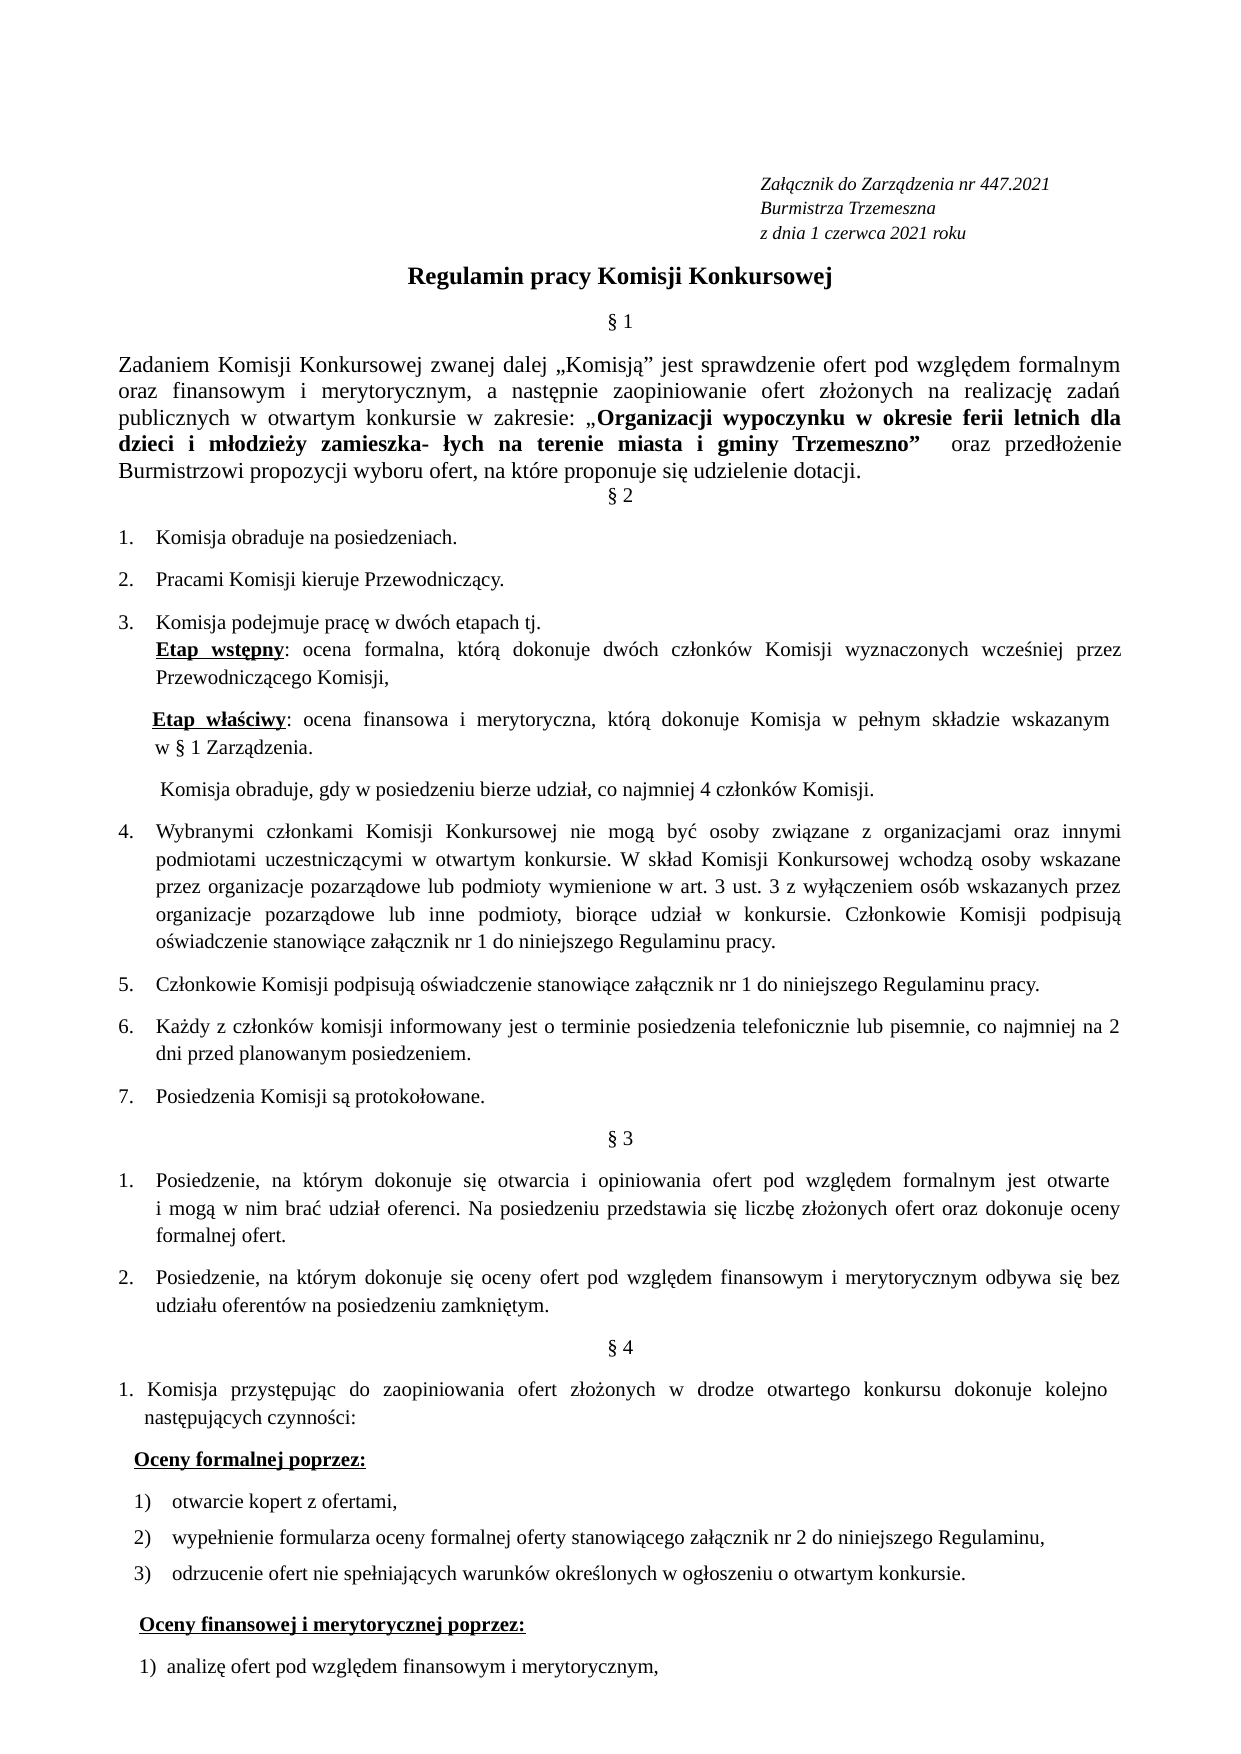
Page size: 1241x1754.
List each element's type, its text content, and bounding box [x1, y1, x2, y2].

list Posiedzenie, na którym dokonuje się oceny ofert pod względem finansowym i merytorycznym odbywa się bez udziału oferentów na posiedzeniu zamkniętym. [118, 1265, 1122, 1317]
text § 2 [118, 483, 1122, 507]
list Członkowie Komisji podpisują oświadczenie stanowiące załącznik nr 1 do niniejszego Regulaminu pracy. [118, 972, 1122, 996]
text 1. Komisja przystępując do zaopiniowania ofert złożonych w drodze otwartego konkursu dokonuje kolejno następujących czynności: [118, 1377, 1122, 1429]
text Komisja obraduje, gdy w posiedzeniu bierze udział, co najmniej 4 członków Komisji. [118, 777, 1122, 801]
list Komisja podejmuje pracę w dwóch etapach tj. Etap wstępny: ocena formalna, którą dokonuje dwóch członków Komisji wyznaczonych wcześniej przez Przewodniczącego Komisji, [118, 609, 1122, 689]
list Komisja obraduje na posiedzeniach. [118, 525, 1122, 549]
text Etap właściwy: ocena finansowa i merytoryczna, którą dokonuje Komisja w pełnym składzie wskazanym w § 1 Zarządzenia. [118, 707, 1122, 759]
text Regulamin pracy Komisji Konkursowej [118, 261, 1122, 290]
text 1) analizę ofert pod względem finansowym i merytorycznym, [118, 1654, 1122, 1678]
list Posiedzenia Komisji są protokołowane. [118, 1083, 1122, 1108]
list Posiedzenie, na którym dokonuje się otwarcia i opiniowania ofert pod względem formalnym jest otwarte i mogą w nim brać udział oferenci. Na posiedzeniu przedstawia się liczbę złożonych ofert oraz dokonuje oceny formalnej ofert. [118, 1168, 1122, 1247]
text Zadaniem Komisji Konkursowej zwanej dalej „Komisją” jest sprawdzenie ofert pod względem formalnym oraz finansowym i merytorycznym, a następnie zaopiniowanie ofert złożonych na realizację zadań publicznych w otwartym konkursie w zakresie: „Organizacji wypoczynku w okresie ferii letnich dla dzieci i młodzieży zamieszka- łych na terenie miasta i gminy Trzemeszno” oraz przedłożenie Burmistrzowi propozycji wyboru ofert, na które proponuje się udzielenie dotacji. [118, 351, 1122, 483]
text § 3 [118, 1126, 1122, 1150]
text 1) otwarcie kopert z ofertami, 2) wypełnienie formularza oceny formalnej oferty stanowiącego załącznik nr 2 do niniejszego Regulaminu, 3) odrzucenie ofert nie spełniających warunków określonych w ogłoszeniu o otwartym konkursie. [118, 1489, 1122, 1585]
text § 4 [118, 1335, 1122, 1359]
text Załącznik do Zarządzenia nr 447.2021 Burmistrza Trzemeszna z dnia 1 czerwca 2021 roku [756, 172, 1122, 244]
list Wybranymi członkami Komisji Konkursowej nie mogą być osoby związane z organizacjami oraz innymi podmiotami uczestniczącymi w otwartym konkursie. W skład Komisji Konkursowej wchodzą osoby wskazane przez organizacje pozarządowe lub podmioty wymienione w art. 3 ust. 3 z wyłączeniem osób wskazanych przez organizacje pozarządowe lub inne podmioty, biorące udział w konkursie. Członkowie Komisji podpisują oświadczenie stanowiące załącznik nr 1 do niniejszego Regulaminu pracy. [118, 819, 1122, 953]
text Oceny finansowej i merytorycznej poprzez: [118, 1612, 1122, 1636]
list Pracami Komisji kieruje Przewodniczący. [118, 567, 1122, 591]
list Każdy z członków komisji informowany jest o terminie posiedzenia telefonicznie lub pisemnie, co najmniej na 2 dni przed planowanym posiedzeniem. [118, 1014, 1122, 1065]
text Oceny formalnej poprzez: [118, 1447, 1122, 1471]
text § 1 [118, 309, 1122, 333]
